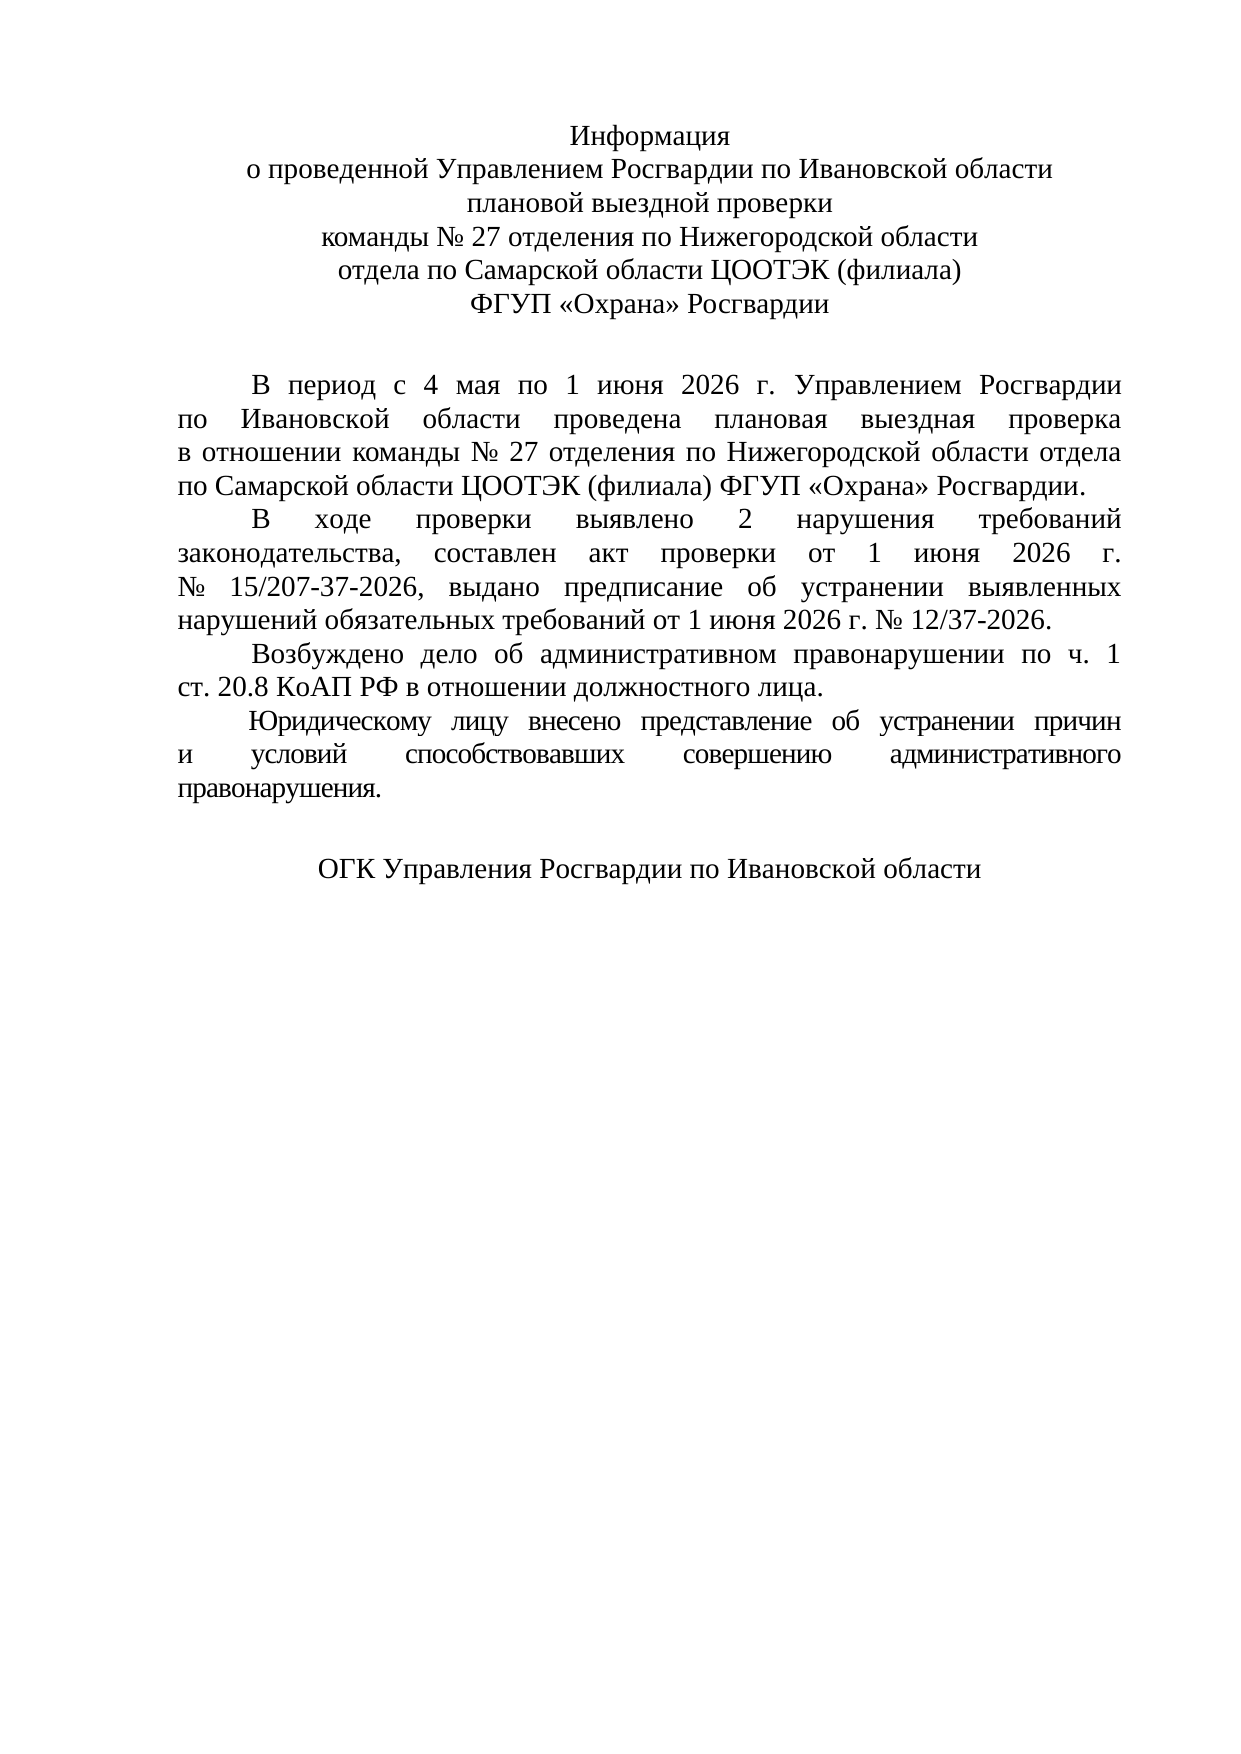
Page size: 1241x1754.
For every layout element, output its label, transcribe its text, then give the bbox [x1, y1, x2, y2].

text ФГУП «Охрана» Росгвардии [177, 286, 1122, 319]
text о проведенной Управлением Росгвардии по Ивановской области [177, 152, 1122, 185]
text команды № 27 отделения по Нижегородской области [177, 219, 1122, 252]
text ОГК Управления Росгвардии по Ивановской области [177, 852, 1122, 885]
text плановой выездной проверки [177, 185, 1122, 219]
text Возбуждено дело об административном правонарушении по ч. 1 ст. 20.8 КоАП РФ в отношении должностного лица. [177, 636, 1122, 703]
text Информация [177, 118, 1122, 152]
text В период с 4 мая по 1 июня 2026 г. Управлением Росгвардии по Ивановской области проведена плановая выездная проверка в отношении команды № 27 отделения по Нижегородской области отдела по Самарской области ЦООТЭК (филиала) ФГУП «Охрана» Росгвардии. [177, 367, 1122, 502]
text отдела по Самарской области ЦООТЭК (филиала) [177, 252, 1122, 286]
text В ходе проверки выявлено 2 нарушения требований законодательства, составлен акт проверки от 1 июня 2026 г. № 15/207-37-2026, выдано предписание об устранении выявленных нарушений обязательных требований от 1 июня 2026 г. № 12/37-2026. [177, 502, 1122, 636]
text Юридическому лицу внесено представление об устранении причин и условий способствовавших совершению административного правонарушения. [177, 703, 1122, 803]
